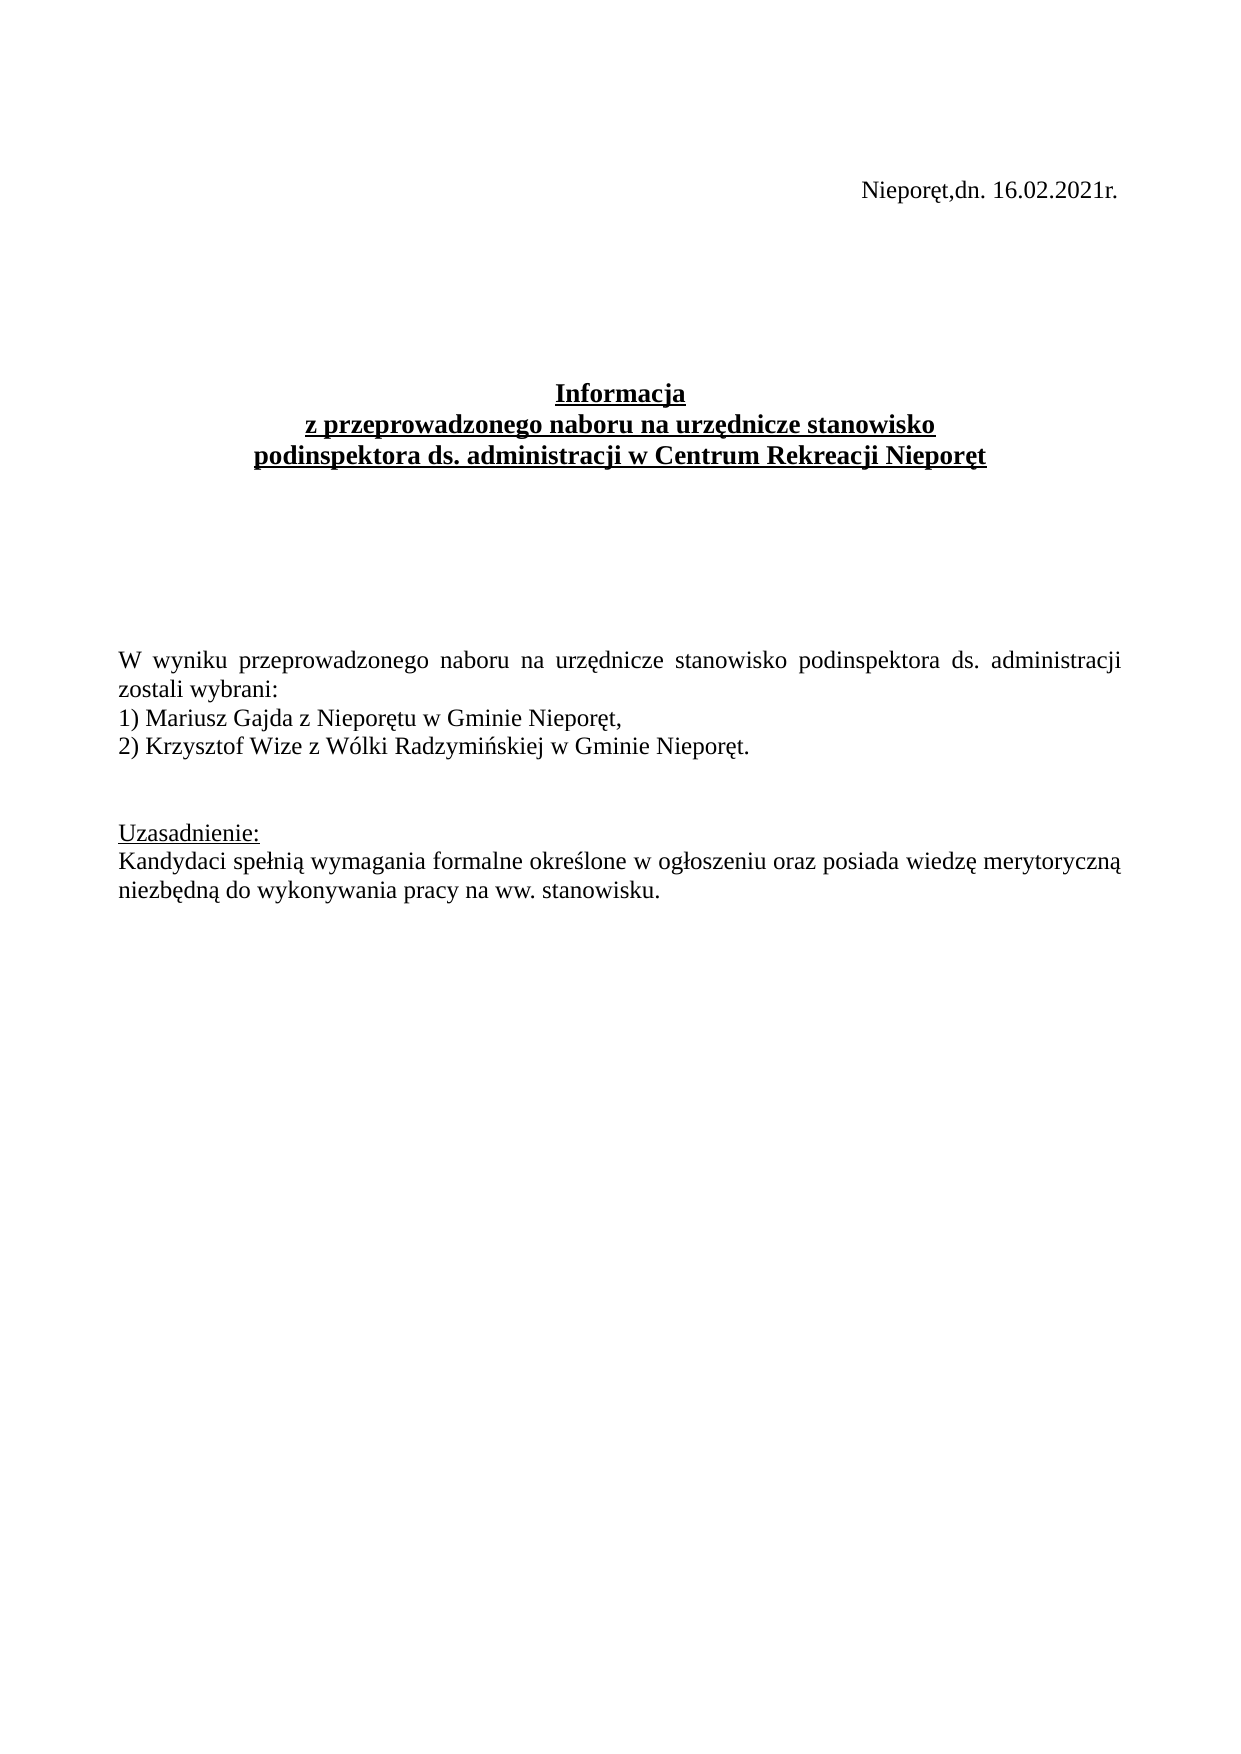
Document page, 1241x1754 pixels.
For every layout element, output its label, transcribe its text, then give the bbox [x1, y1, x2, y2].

text 1) Mariusz Gajda z Nieporętu w Gminie Nieporęt, [118, 703, 1122, 731]
text z przeprowadzonego naboru na urzędnicze stanowisko [118, 408, 1122, 439]
text W wyniku przeprowadzonego naboru na urzędnicze stanowisko podinspektora ds. administracji zostali wybrani: [118, 645, 1122, 703]
text Uzasadnienie: [118, 818, 1122, 846]
text Kandydaci spełnią wymagania formalne określone w ogłoszeniu oraz posiada wiedzę merytoryczną niezbędną do wykonywania pracy na ww. stanowisku. [118, 846, 1122, 904]
text Informacja [118, 377, 1122, 408]
text podinspektora ds. administracji w Centrum Rekreacji Nieporęt [118, 439, 1122, 470]
text Nieporęt,dn. 16.02.2021r. [118, 176, 1122, 204]
text 2) Krzysztof Wize z Wólki Radzymińskiej w Gminie Nieporęt. [118, 731, 1122, 760]
